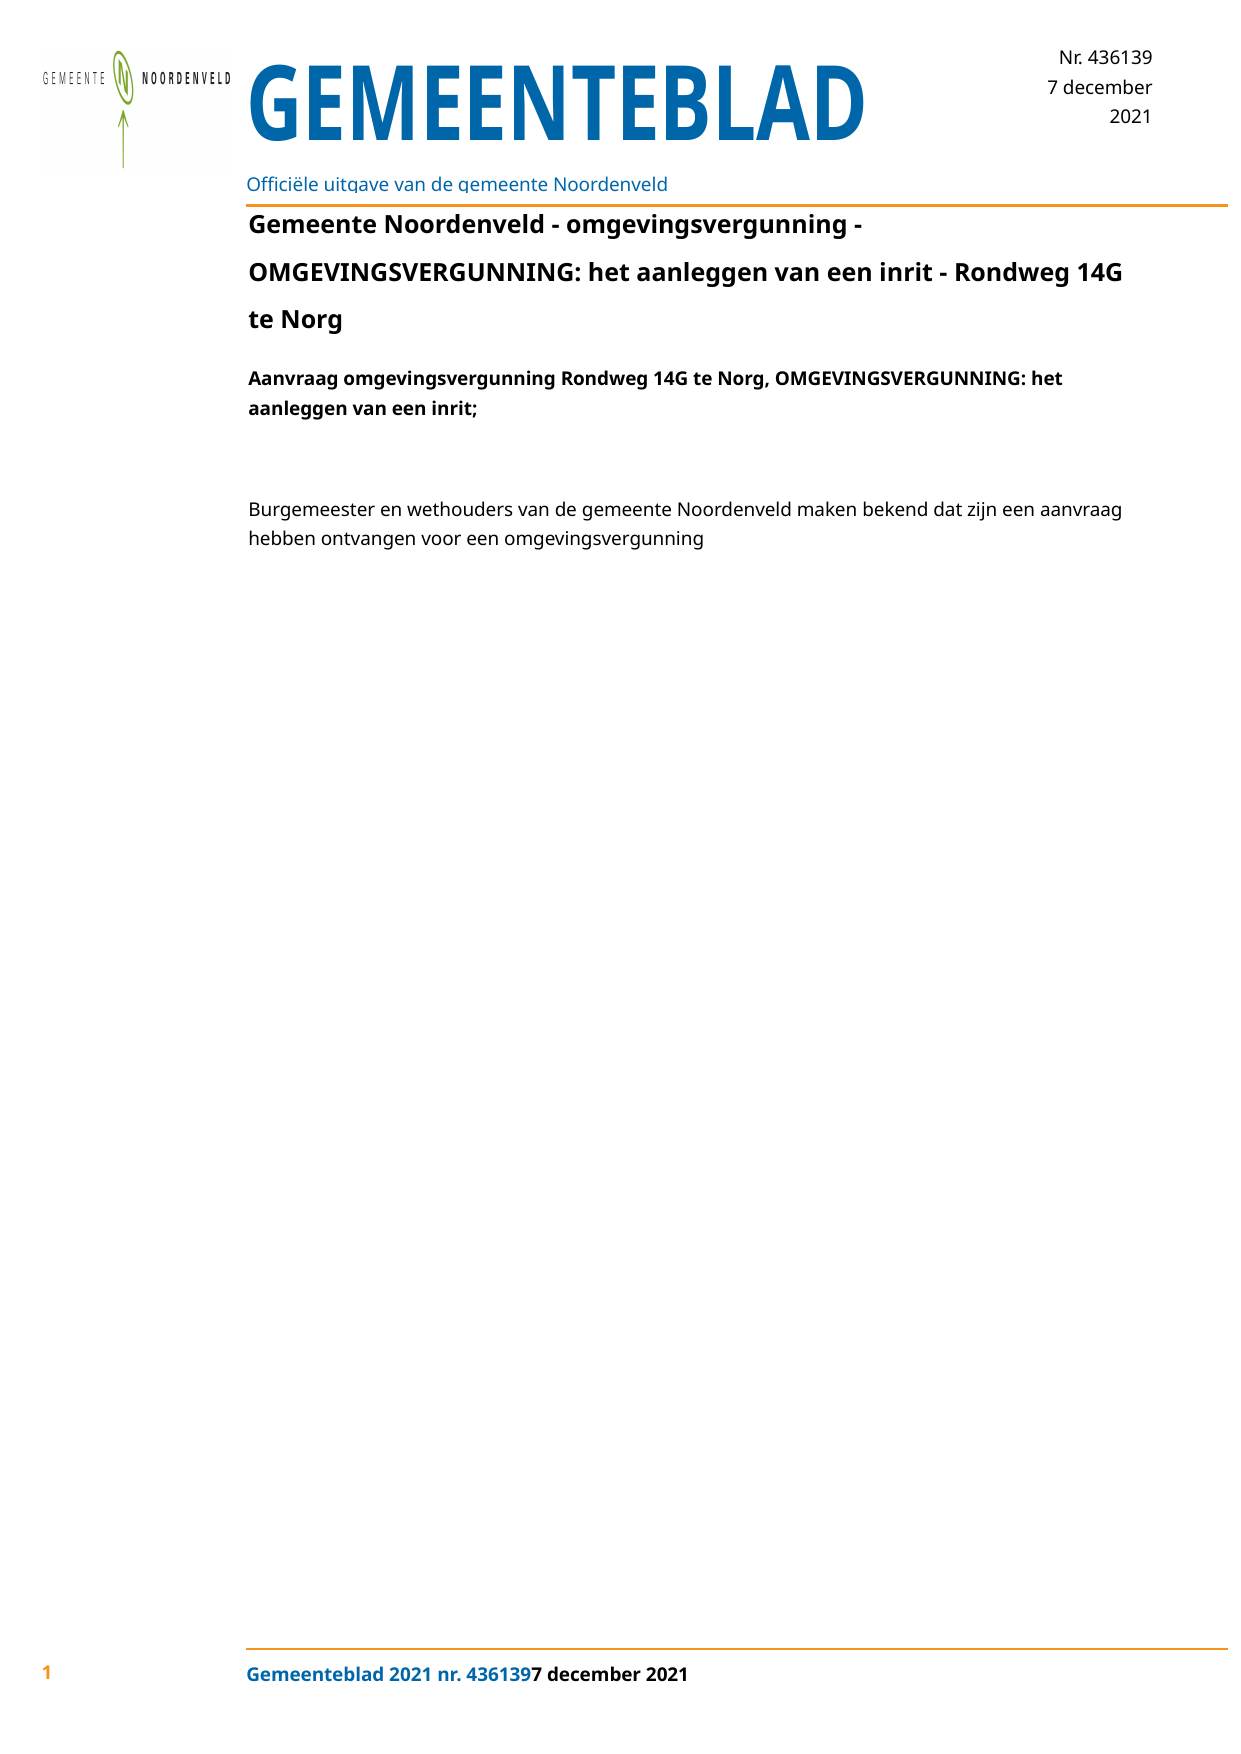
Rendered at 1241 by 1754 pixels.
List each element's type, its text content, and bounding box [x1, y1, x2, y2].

text Gemeente Noordenveld - omgevingsvergunning - OMGEVINGSVERGUNNING: het aanleggen van een inrit - Rondweg 14G te Norg [248, 207, 1152, 336]
text Burgemeester en wethouders van de gemeente Noordenveld maken bekend dat zijn een aanvraag hebben ontvangen voor een omgevingsvergunning [248, 496, 1152, 551]
text Aanvraag omgevingsvergunning Rondweg 14G te Norg, OMGEVINGSVERGUNNING: het aanleggen van een inrit; [248, 366, 1152, 421]
picture [41, 47, 231, 172]
